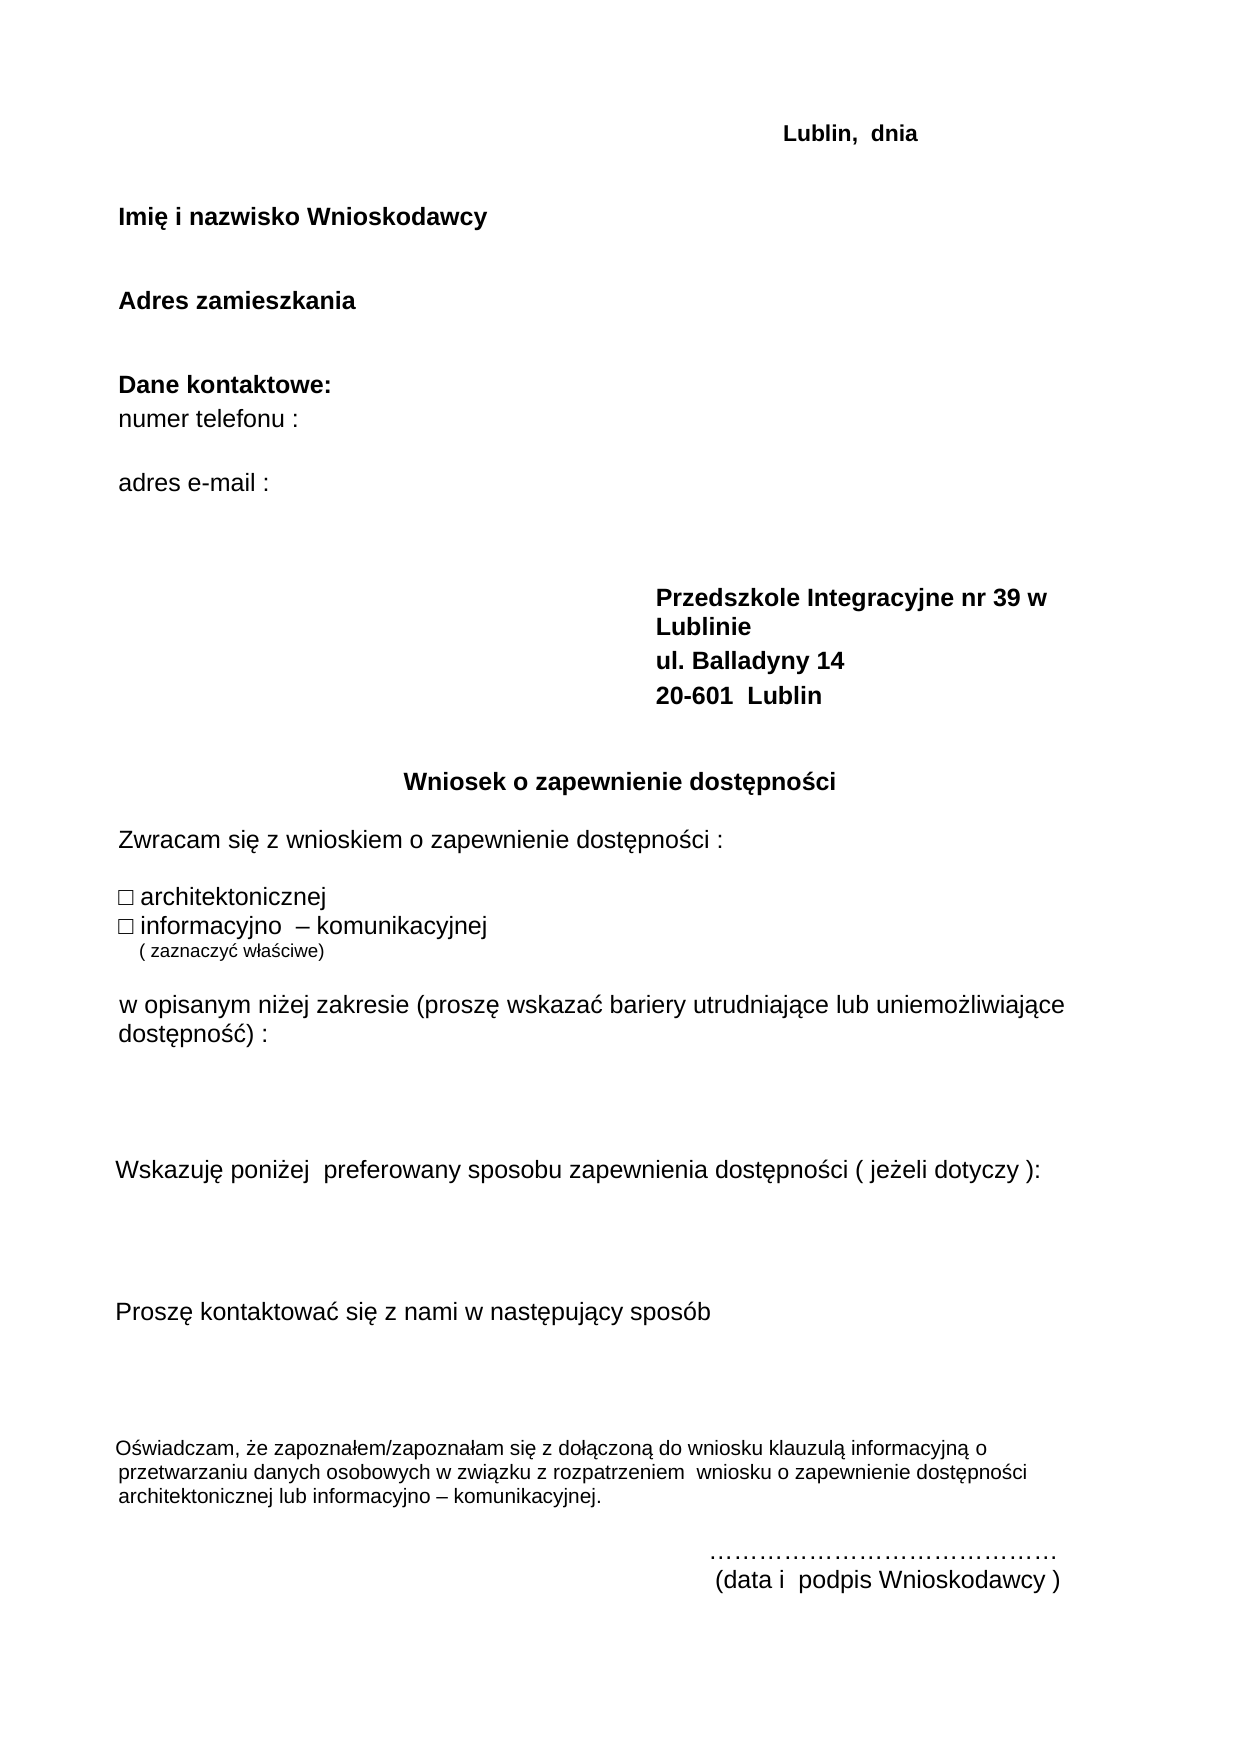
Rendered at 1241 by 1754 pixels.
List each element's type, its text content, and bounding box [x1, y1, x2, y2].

text Przedszkole Integracyjne nr 39 w Lublinie [656, 583, 1122, 640]
text Oświadczam, że zapoznałem/zapoznałam się z dołączoną do wniosku klauzulą informacyjną o przetwarzaniu danych osobowych w związku z rozpatrzeniem wniosku o zapewnienie dostępności architektonicznej lub informacyjno – komunikacyjnej. [115, 1436, 1122, 1507]
text Imię i nazwisko Wnioskodawcy [118, 202, 1122, 231]
text Dane kontaktowe: [118, 370, 1122, 398]
text numer telefonu : [118, 404, 1122, 433]
text ( zaznaczyć właściwe) [118, 940, 1122, 961]
text 20-601 Lublin [656, 681, 1122, 710]
text Wskazuję poniżej preferowany sposobu zapewnienia dostępności ( jeżeli dotyczy ): [115, 1155, 1122, 1184]
text Proszę kontaktować się z nami w następujący sposób [115, 1297, 1122, 1325]
text □ informacyjno – komunikacyjnej [118, 911, 1122, 940]
text Wniosek o zapewnienie dostępności [118, 767, 1122, 796]
text Lublin, dnia [118, 118, 1145, 173]
text □ architektonicznej [118, 882, 1122, 911]
text Zwracam się z wnioskiem o zapewnienie dostępności : [118, 825, 1122, 853]
text adres e-mail : [118, 468, 1122, 497]
text w opisanym niżej zakresie (proszę wskazać bariery utrudniające lub uniemożliwiające dostępność) : [118, 990, 1122, 1047]
text ul. Balladyny 14 [656, 646, 1122, 675]
text Adres zamieszkania [118, 286, 1122, 314]
text (data i podpis Wnioskodawcy ) [634, 1565, 1122, 1594]
text …………………………………… [634, 1536, 1122, 1565]
